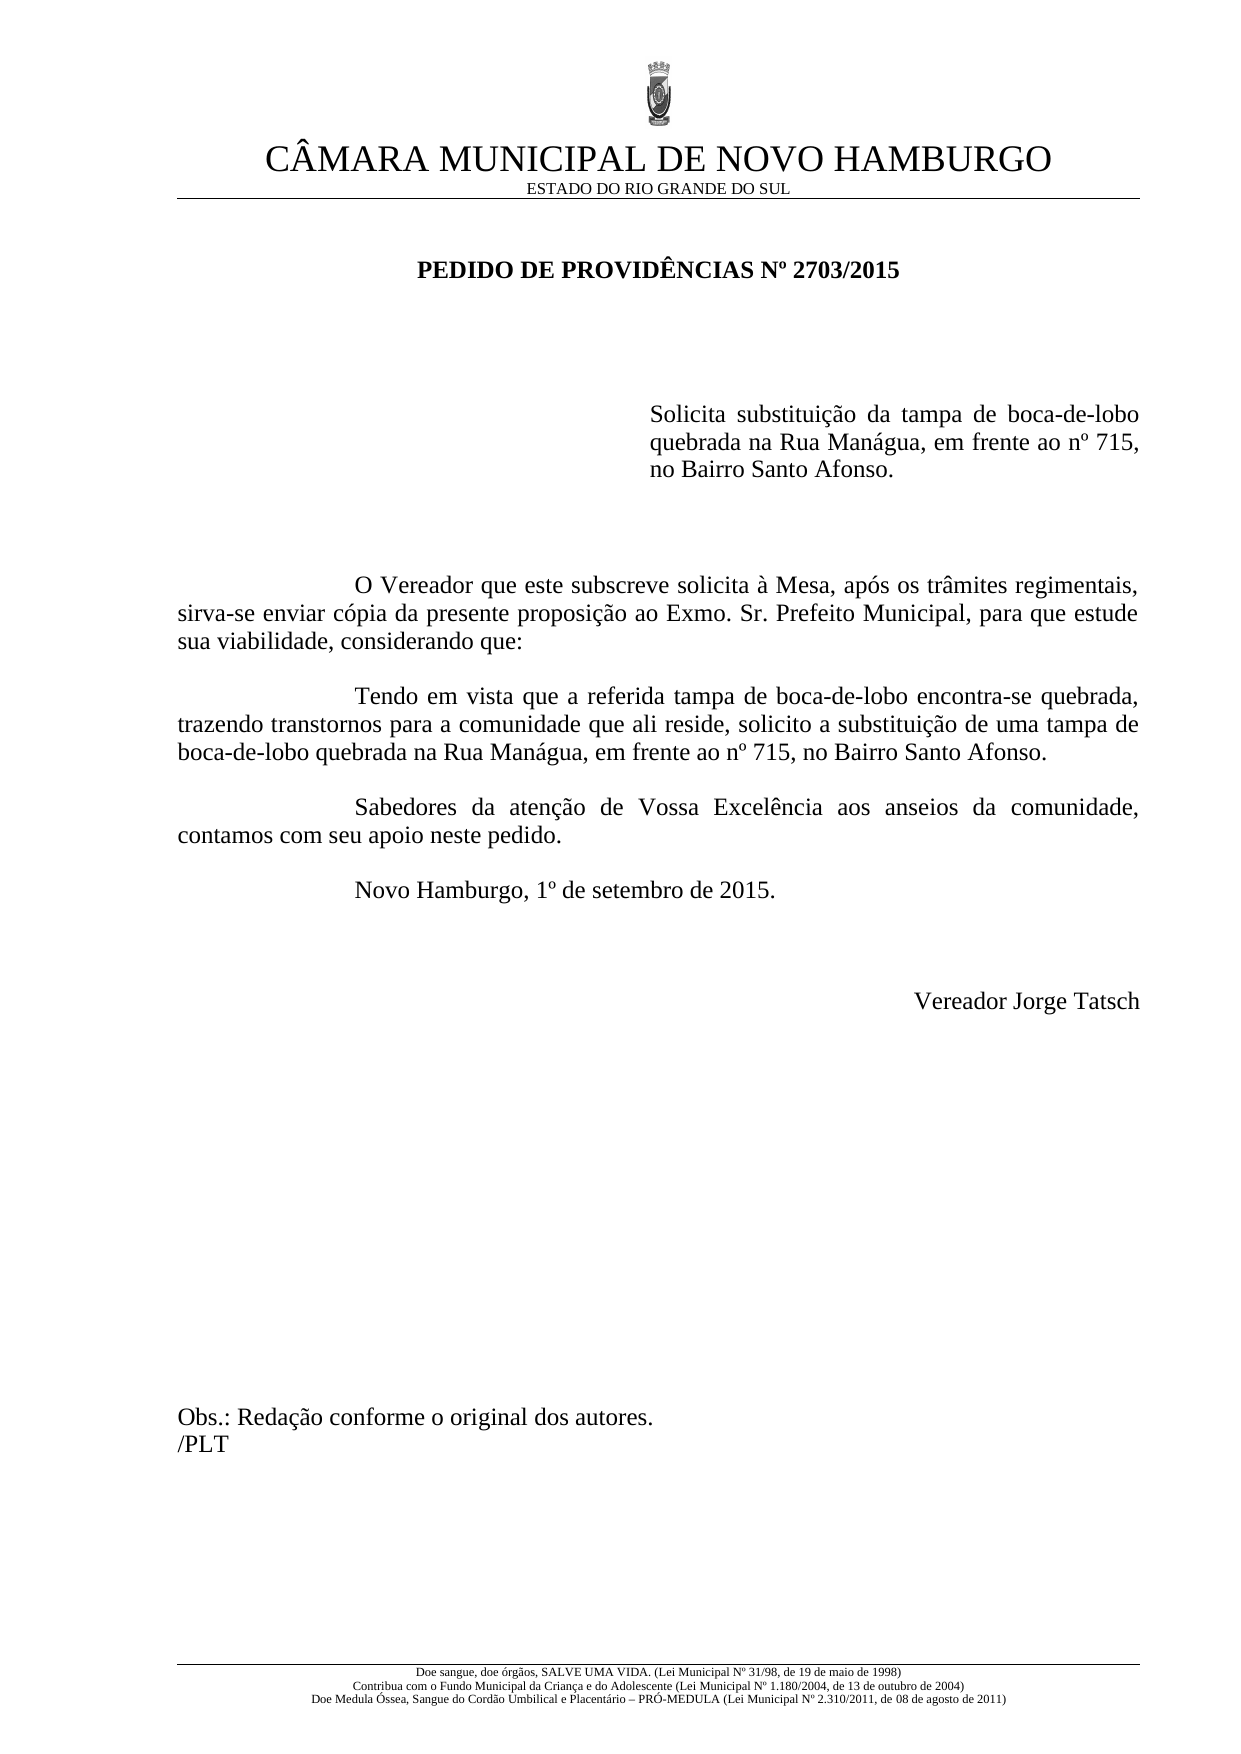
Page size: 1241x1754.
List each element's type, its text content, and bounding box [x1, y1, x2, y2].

text Obs.: Redação conforme o original dos autores. [177, 1403, 1140, 1431]
text O Vereador que este subscreve solicita à Mesa, após os trâmites regimentais, sirva-se enviar cópia da presente proposição ao Exmo. Sr. Prefeito Municipal, para que estude sua viabilidade, considerando que: [177, 572, 1140, 655]
text Solicita substituição da tampa de boca-de-lobo quebrada na Rua Manágua, em frente ao nº 715, no Bairro Santo Afonso. [649, 400, 1140, 483]
text Vereador Jorge Tatsch [177, 987, 1140, 1015]
text Tendo em vista que a referida tampa de boca-de-lobo encontra-se quebrada, trazendo transtornos para a comunidade que ali reside, solicito a substituição de uma tampa de boca-de-lobo quebrada na Rua Manágua, em frente ao nº 715, no Bairro Santo Afonso. [177, 682, 1140, 766]
text Sabedores da atenção de Vossa Excelência aos anseios da comunidade, contamos com seu apoio neste pedido. [177, 793, 1140, 849]
text Novo Hamburgo, 1º de setembro de 2015. [177, 876, 1140, 904]
text PEDIDO DE PROVIDÊNCIAS Nº 2703/2015 [177, 256, 1140, 284]
text /PLT [177, 1431, 1140, 1458]
